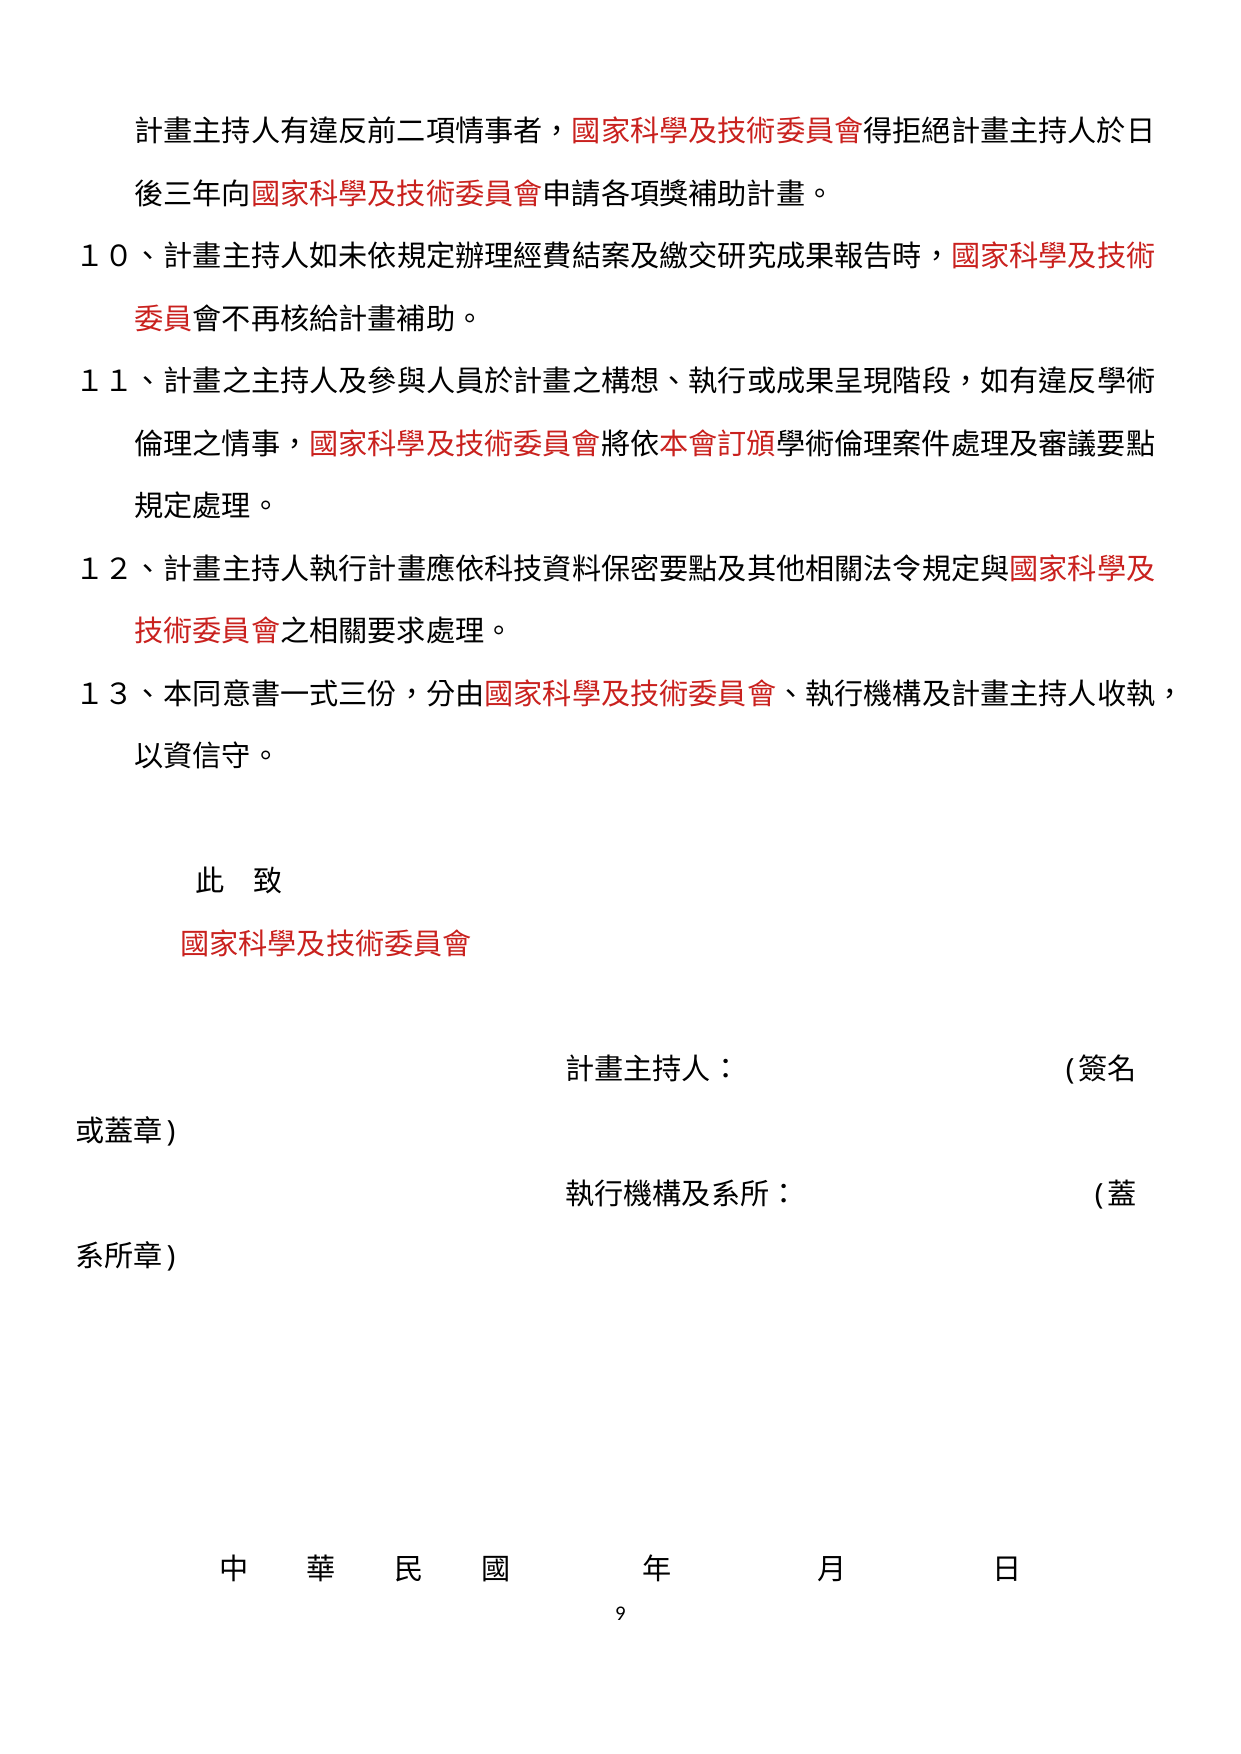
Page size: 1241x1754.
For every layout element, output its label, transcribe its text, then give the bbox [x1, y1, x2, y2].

list 計畫主持人執行計畫應依科技資料保密要點及其他相關法令規定與國家科學及技術委員會之相關要求處理。 [75, 525, 1165, 650]
text 此 致 [189, 837, 1165, 900]
text 計畫主持人有違反前二項情事者，國家科學及技術委員會得拒絕計畫主持人於日後三年向國家科學及技術委員會申請各項獎補助計畫。 [134, 87, 1165, 212]
text 中 華 民 國 年 月 日 [75, 1525, 1165, 1587]
list 計畫主持人如未依規定辦理經費結案及繳交研究成果報告時，國家科學及技術委員會不再核給計畫補助。 [75, 212, 1165, 337]
list 計畫之主持人及參與人員於計畫之構想、執行或成果呈現階段，如有違反學術倫理之情事，國家科學及技術委員會將依本會訂頒學術倫理案件處理及審議要點規定處理。 [75, 337, 1165, 525]
list 本同意書一式三份，分由國家科學及技術委員會、執行機構及計畫主持人收執，以資信守。 [75, 650, 1165, 775]
text 執行機構及系所： (蓋系所章) [75, 1150, 1165, 1275]
text 計畫主持人： (簽名或蓋章) [75, 1025, 1165, 1150]
text 國家科學及技術委員會 [75, 900, 1165, 962]
